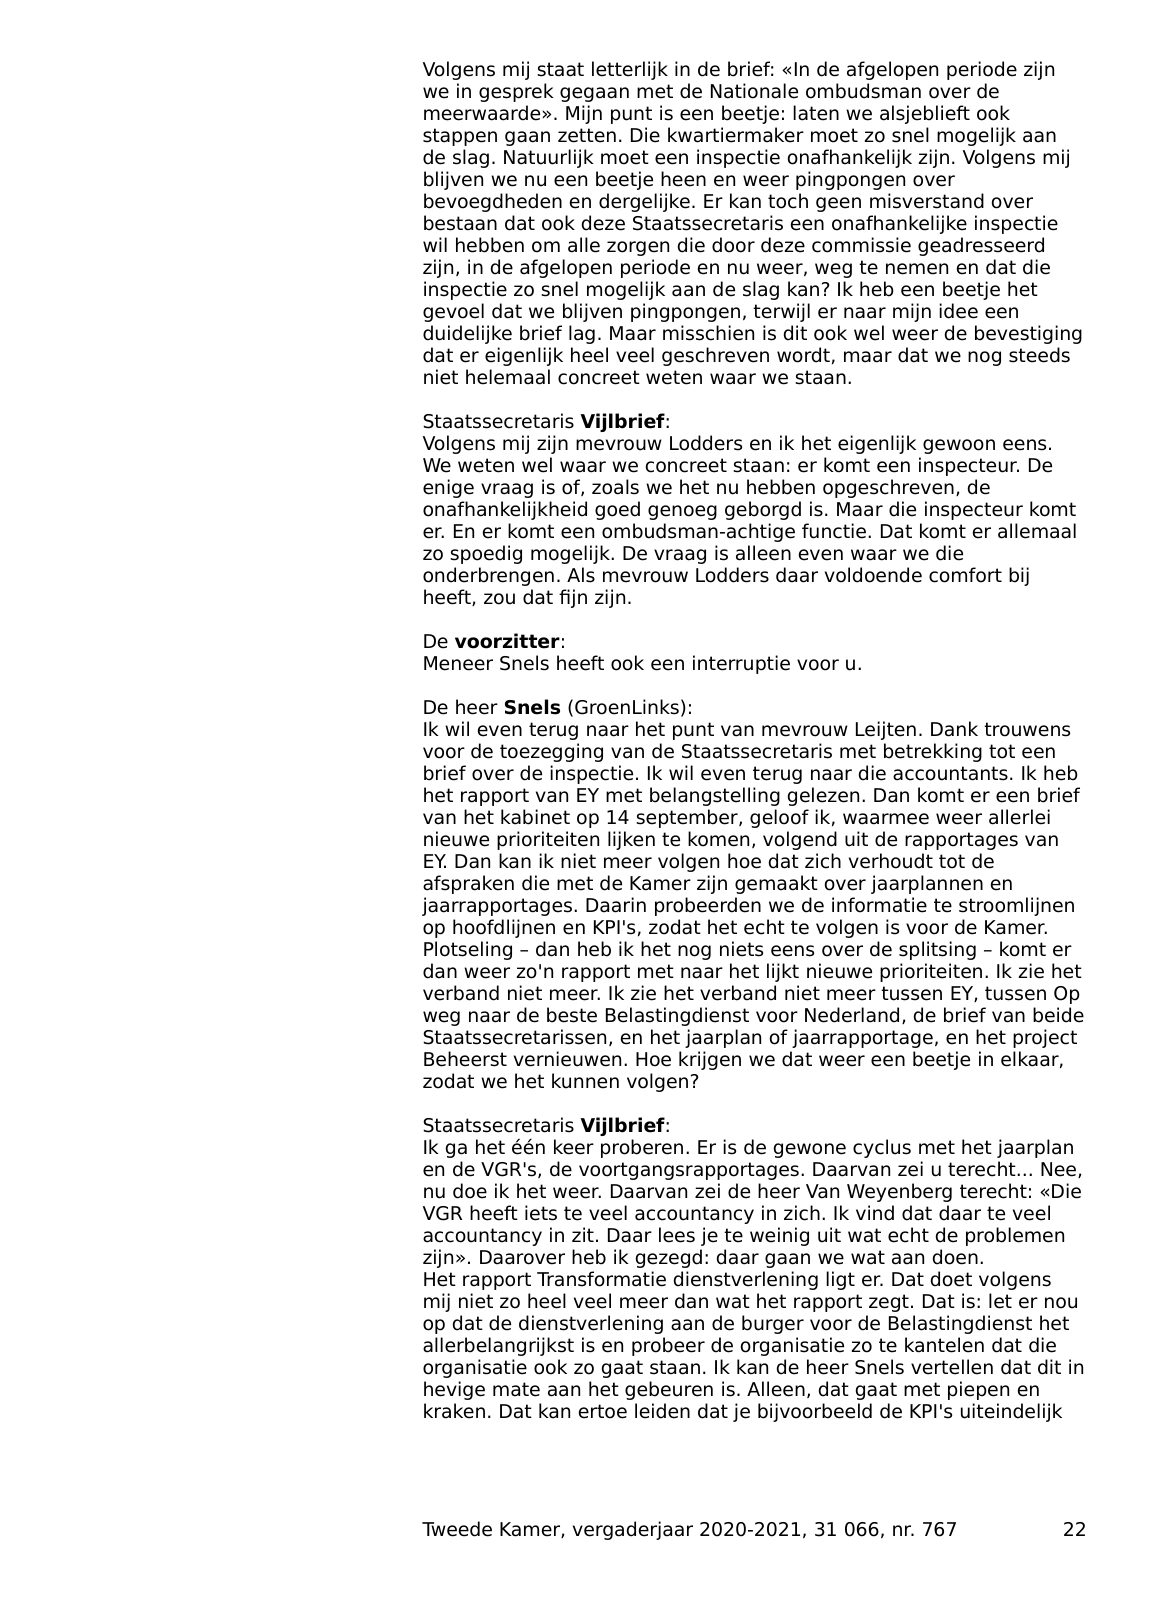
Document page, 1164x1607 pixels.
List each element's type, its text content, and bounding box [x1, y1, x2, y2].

text Ik ga het één keer proberen. Er is de gewone cyclus met het jaarplan en de VGR's, de voortgangsrapportages. Daarvan zei u terecht... Nee, nu doe ik het weer. Daarvan zei de heer Van Weyenberg terecht: «Die VGR heeft iets te veel accountancy in zich. Ik vind dat daar te veel accountancy in zit. Daar lees je te weinig uit wat echt de problemen zijn». Daarover heb ik gezegd: daar gaan we wat aan doen. [422, 1137, 1087, 1269]
text De voorzitter: [422, 631, 1087, 653]
text Volgens mij staat letterlijk in de brief: «In de afgelopen periode zijn we in gesprek gegaan met de Nationale ombudsman over de meerwaarde». Mijn punt is een beetje: laten we alsjeblieft ook stappen gaan zetten. Die kwartiermaker moet zo snel mogelijk aan de slag. Natuurlijk moet een inspectie onafhankelijk zijn. Volgens mij blijven we nu een beetje heen en weer pingpongen over bevoegdheden en dergelijke. Er kan toch geen misverstand over bestaan dat ook deze Staatssecretaris een onafhankelijke inspectie wil hebben om alle zorgen die door deze commissie geadresseerd zijn, in de afgelopen periode en nu weer, weg te nemen en dat die inspectie zo snel mogelijk aan de slag kan? Ik heb een beetje het gevoel dat we blijven pingpongen, terwijl er naar mijn idee een duidelijke brief lag. Maar misschien is dit ook wel weer de bevestiging dat er eigenlijk heel veel geschreven wordt, maar dat we nog steeds niet helemaal concreet weten waar we staan. [422, 59, 1087, 389]
text Ik wil even terug naar het punt van mevrouw Leijten. Dank trouwens voor de toezegging van de Staatssecretaris met betrekking tot een brief over de inspectie. Ik wil even terug naar die accountants. Ik heb het rapport van EY met belangstelling gelezen. Dan komt er een brief van het kabinet op 14 september, geloof ik, waarmee weer allerlei nieuwe prioriteiten lijken te komen, volgend uit de rapportages van EY. Dan kan ik niet meer volgen hoe dat zich verhoudt tot de afspraken die met de Kamer zijn gemaakt over jaarplannen en jaarrapportages. Daarin probeerden we de informatie te stroomlijnen op hoofdlijnen en KPI's, zodat het echt te volgen is voor de Kamer. Plotseling – dan heb ik het nog niets eens over de splitsing – komt er dan weer zo'n rapport met naar het lijkt nieuwe prioriteiten. Ik zie het verband niet meer. Ik zie het verband niet meer tussen EY, tussen Op weg naar de beste Belastingdienst voor Nederland, de brief van beide Staatssecretarissen, en het jaarplan of jaarrapportage, en het project Beheerst vernieuwen. Hoe krijgen we dat weer een beetje in elkaar, zodat we het kunnen volgen? [422, 719, 1087, 1093]
text Meneer Snels heeft ook een interruptie voor u. [422, 653, 1087, 675]
text De heer Snels (GroenLinks): [422, 697, 1087, 719]
text Het rapport Transformatie dienstverlening ligt er. Dat doet volgens mij niet zo heel veel meer dan wat het rapport zegt. Dat is: let er nou op dat de dienstverlening aan de burger voor de Belastingdienst het allerbelangrijkst is en probeer de organisatie zo te kantelen dat die organisatie ook zo gaat staan. Ik kan de heer Snels vertellen dat dit in hevige mate aan het gebeuren is. Alleen, dat gaat met piepen en kraken. Dat kan ertoe leiden dat je bijvoorbeeld de KPI's uiteindelijk [422, 1269, 1087, 1423]
text Volgens mij zijn mevrouw Lodders en ik het eigenlijk gewoon eens. We weten wel waar we concreet staan: er komt een inspecteur. De enige vraag is of, zoals we het nu hebben opgeschreven, de onafhankelijkheid goed genoeg geborgd is. Maar die inspecteur komt er. En er komt een ombudsman-achtige functie. Dat komt er allemaal zo spoedig mogelijk. De vraag is alleen even waar we die onderbrengen. Als mevrouw Lodders daar voldoende comfort bij heeft, zou dat fijn zijn. [422, 433, 1087, 609]
text Staatssecretaris Vijlbrief: [422, 411, 1087, 433]
text Staatssecretaris Vijlbrief: [422, 1115, 1087, 1137]
